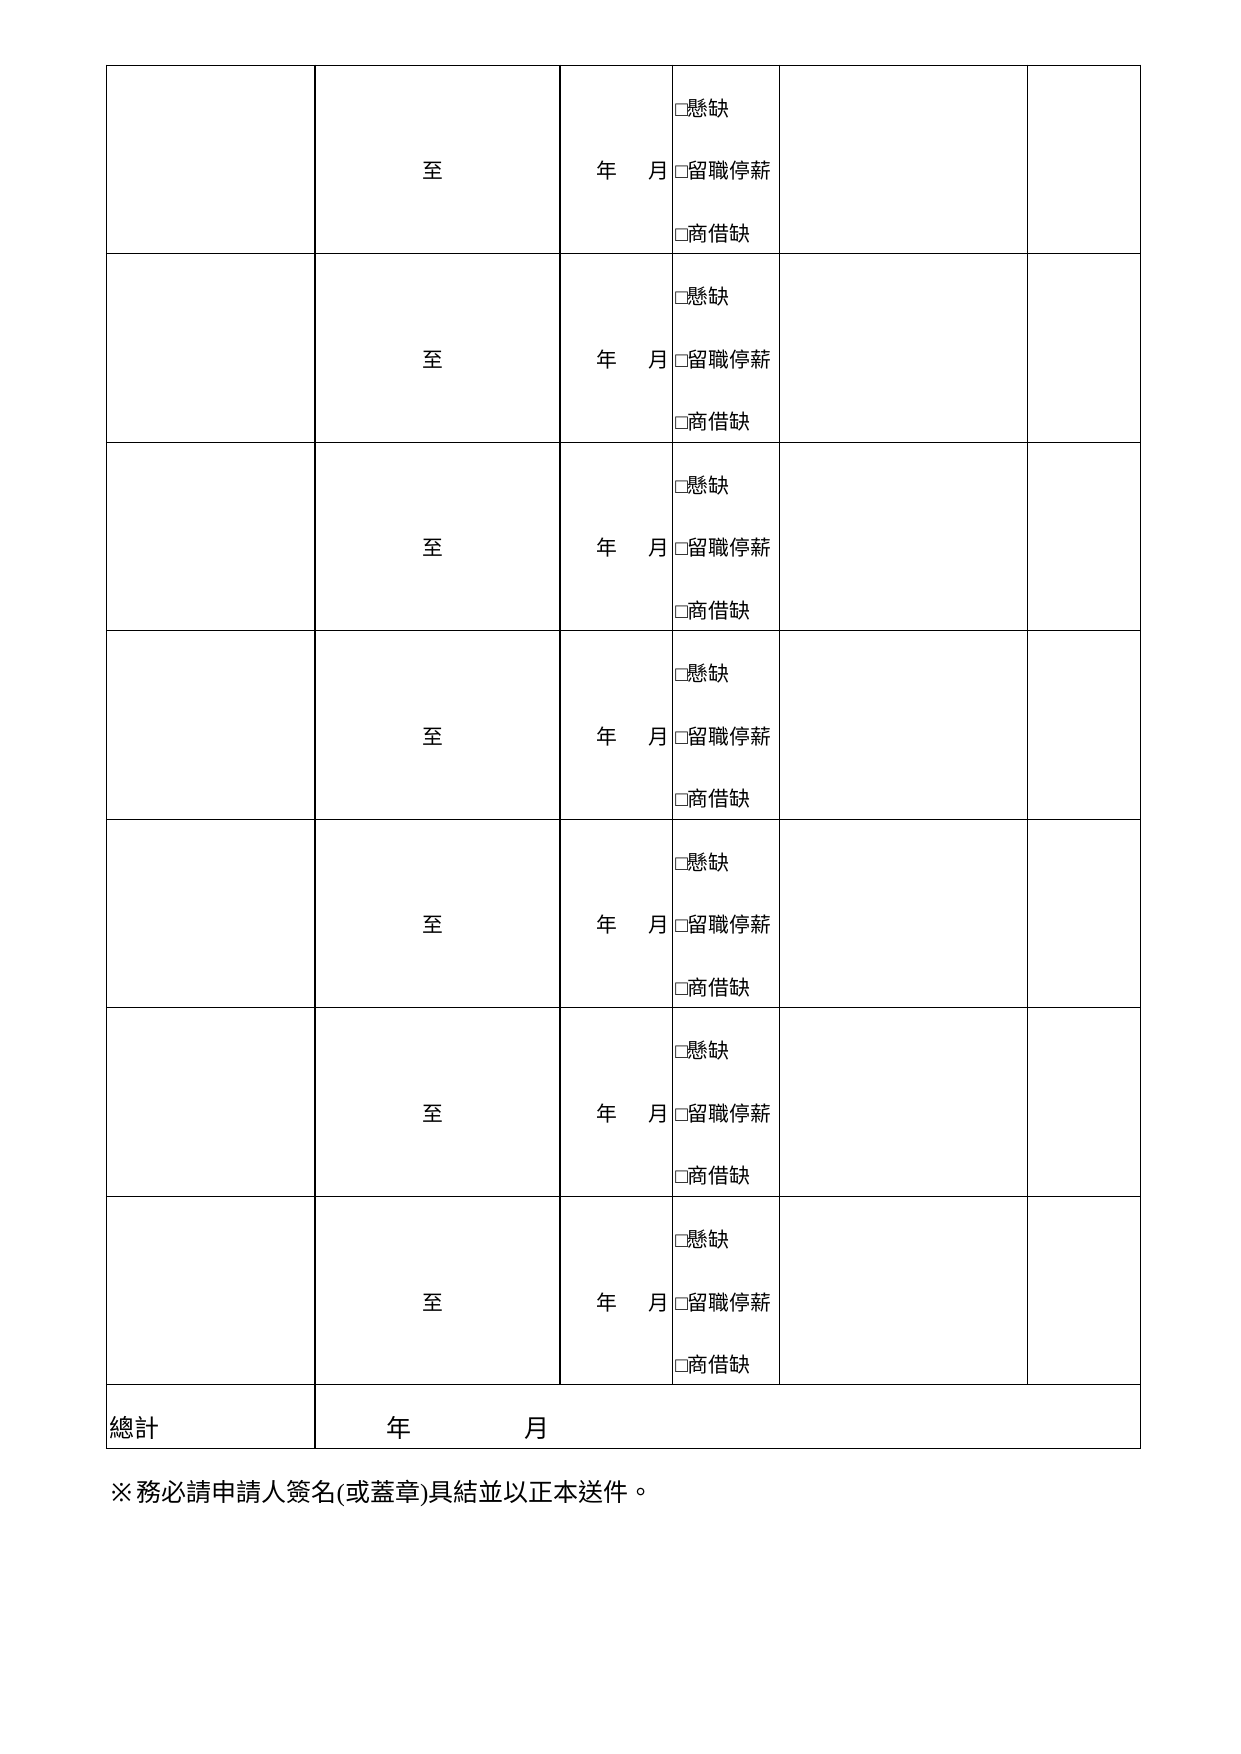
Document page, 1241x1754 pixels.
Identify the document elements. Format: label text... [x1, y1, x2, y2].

table_cell [107, 443, 314, 630]
table_cell □懸缺 □留職停薪 □商借缺 [673, 1008, 779, 1196]
table_cell 至 [316, 1008, 559, 1196]
table_cell [107, 66, 314, 253]
table_cell [780, 631, 1027, 819]
table_cell [780, 820, 1027, 1007]
table_cell [107, 1197, 314, 1384]
text ※務必請申請人簽名(或蓋章)具結並以正本送件。 [106, 1449, 1134, 1511]
table_cell 至 [316, 66, 559, 253]
table_cell [780, 443, 1027, 630]
table_cell [107, 631, 314, 819]
table_cell 年 月 [561, 1008, 672, 1196]
table_cell 至 [316, 1197, 559, 1384]
table_cell 年 月 [561, 254, 672, 442]
table_cell 至 [316, 631, 559, 819]
table_cell [1028, 820, 1140, 1007]
table_cell 年 月 [316, 1385, 1140, 1448]
table_cell □懸缺 □留職停薪 □商借缺 [673, 1197, 779, 1384]
table_cell [780, 66, 1027, 253]
table_cell 至 [316, 443, 559, 630]
table_cell [1028, 1197, 1140, 1384]
table_cell □懸缺 □留職停薪 □商借缺 [673, 66, 779, 253]
table_cell □懸缺 □留職停薪 □商借缺 [673, 254, 779, 442]
table_cell [107, 820, 314, 1007]
table_cell 年 月 [561, 631, 672, 819]
table_cell 年 月 [561, 66, 672, 253]
table_cell [780, 1197, 1027, 1384]
table_cell □懸缺 □留職停薪 □商借缺 [673, 443, 779, 630]
table_cell [1028, 631, 1140, 819]
table_cell [780, 1008, 1027, 1196]
table_cell □懸缺 □留職停薪 □商借缺 [673, 631, 779, 819]
table_cell [780, 254, 1027, 442]
table_cell 至 [316, 254, 559, 442]
table_cell [1028, 66, 1140, 253]
table_cell [1028, 443, 1140, 630]
table_cell [107, 1008, 314, 1196]
table_cell 總計 [107, 1385, 314, 1448]
table_cell [107, 254, 314, 442]
table_cell 至 [316, 820, 559, 1007]
table_cell [1028, 1008, 1140, 1196]
table_cell □懸缺 □留職停薪 □商借缺 [673, 820, 779, 1007]
table_cell [1028, 254, 1140, 442]
table_cell 年 月 [561, 820, 672, 1007]
table_cell 年 月 [561, 1197, 672, 1384]
table_cell 年 月 [561, 443, 672, 630]
